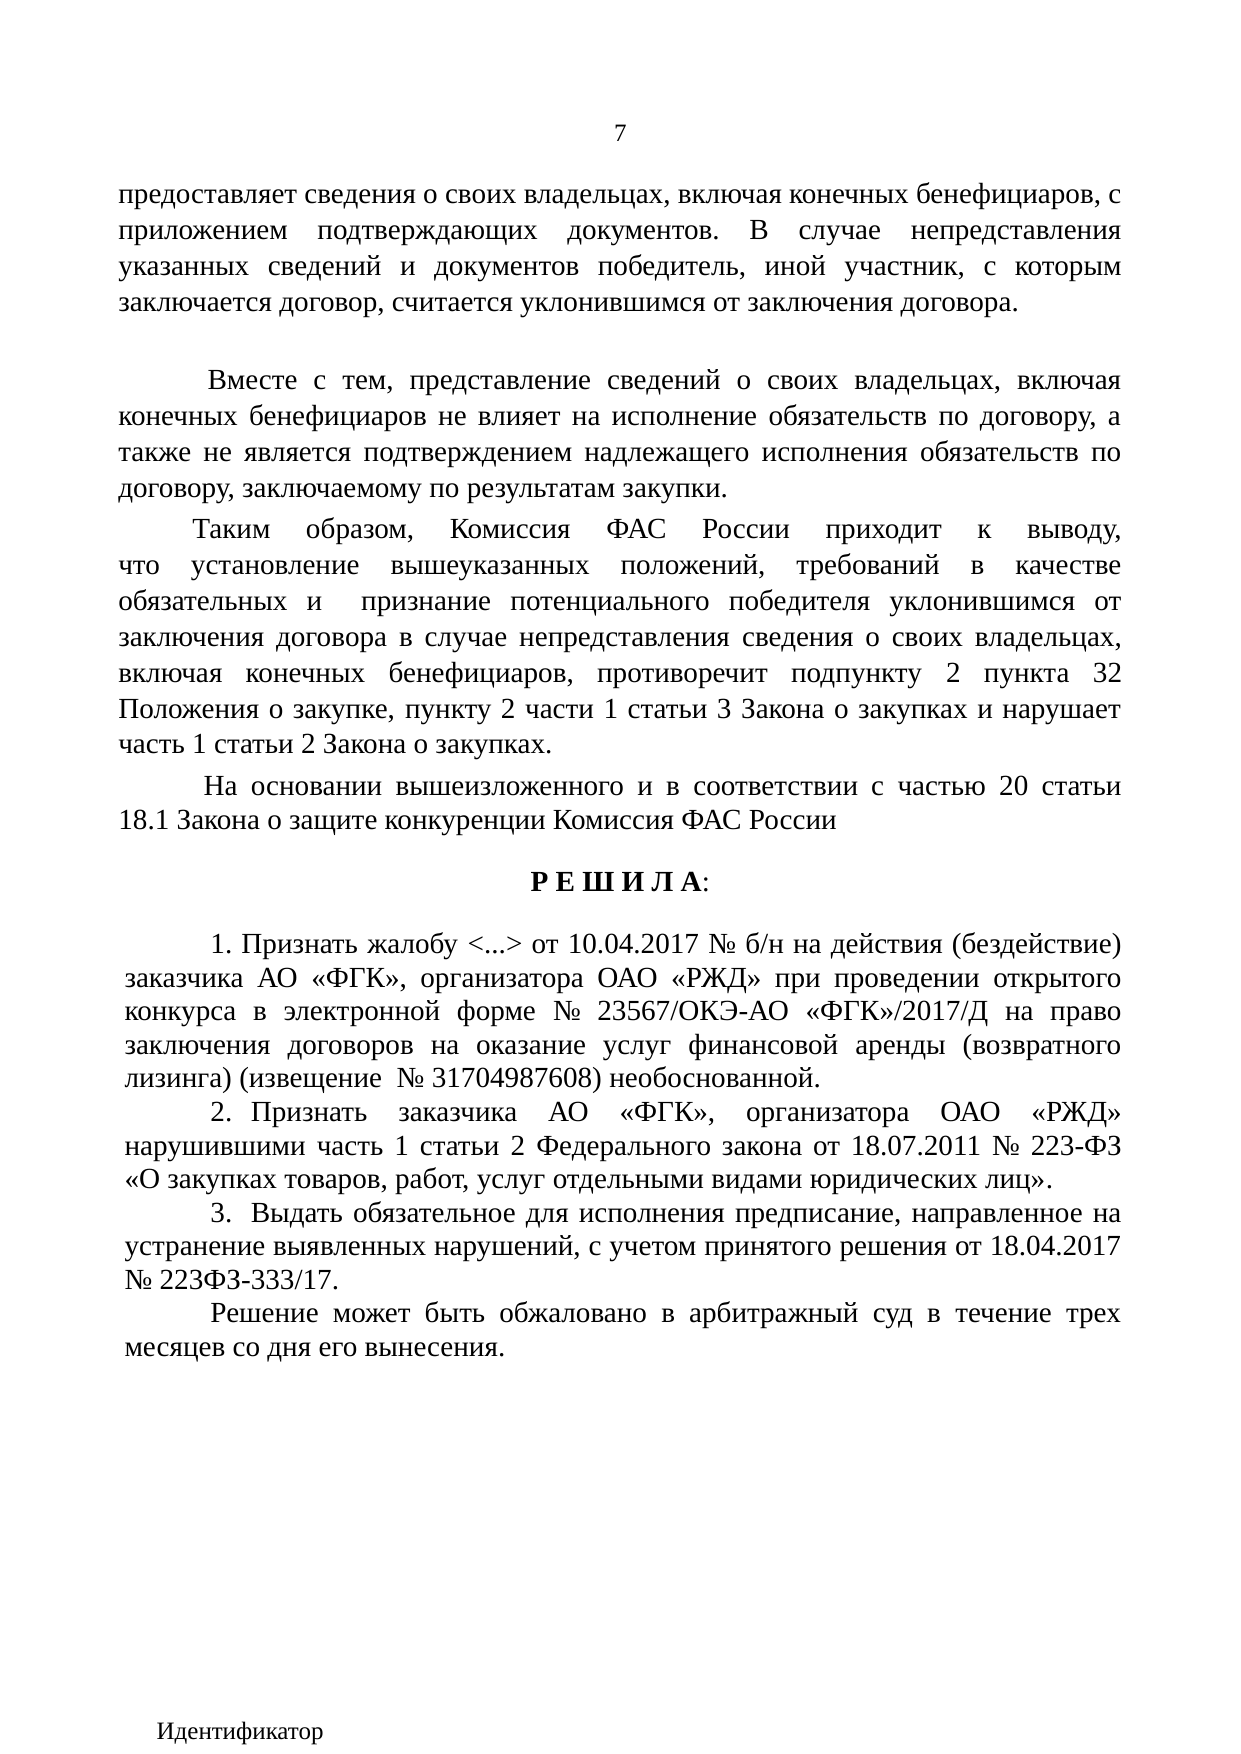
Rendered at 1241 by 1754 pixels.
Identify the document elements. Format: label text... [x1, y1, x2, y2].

list Выдать обязательное для исполнения предписание, направленное на устранение выявленных нарушений, с учетом принятого решения от 18.04.2017 № 223ФЗ-333/17. [124, 1195, 1122, 1295]
text Р Е Ш И Л А: [118, 864, 1122, 898]
text Вместе с тем, представление сведений о своих владельцах, включая конечных бенефициаров не влияет на исполнение обязательств по договору, а также не является подтверждением надлежащего исполнения обязательств по договору, заключаемому по результатам закупки. [118, 362, 1122, 503]
list предоставляет сведения о своих владельцах, включая конечных бенефициаров, с приложением подтверждающих документов. В случае непредставления указанных сведений и документов победитель, иной участник, с которым заключается договор, считается уклонившимся от заключения договора. [118, 176, 1122, 317]
text Решение может быть обжаловано в арбитражный суд в течение трех месяцев со дня его вынесения. [124, 1295, 1122, 1362]
text На основании вышеизложенного и в соответствии с частью 20 статьи 18.1 Закона о защите конкуренции Комиссия ФАС России [118, 768, 1122, 835]
text 1. Признать жалобу <...> от 10.04.2017 № б/н на действия (бездействие) заказчика АО «ФГК», организатора ОАО «РЖД» при проведении открытого конкурса в электронной форме № 23567/ОКЭ-АО «ФГК»/2017/Д на право заключения договоров на оказание услуг финансовой аренды (возвратного лизинга) (извещение № 31704987608) необоснованной. [124, 926, 1122, 1094]
text Таким образом, Комиссия ФАС России приходит к выводу, что установление вышеуказанных положений, требований в качестве обязательных и признание потенциального победителя уклонившимся от заключения договора в случае непредставления сведения о своих владельцах, включая конечных бенефициаров, противоречит подпункту 2 пункта 32 Положения о закупке, пункту 2 части 1 статьи 3 Закона о закупках и нарушает часть 1 статьи 2 Закона о закупках. [118, 512, 1122, 760]
list Признать заказчика АО «ФГК», организатора ОАО «РЖД» нарушившими часть 1 статьи 2 Федерального закона от 18.07.2011 № 223-ФЗ «О закупках товаров, работ, услуг отдельными видами юридических лиц». [124, 1094, 1122, 1195]
